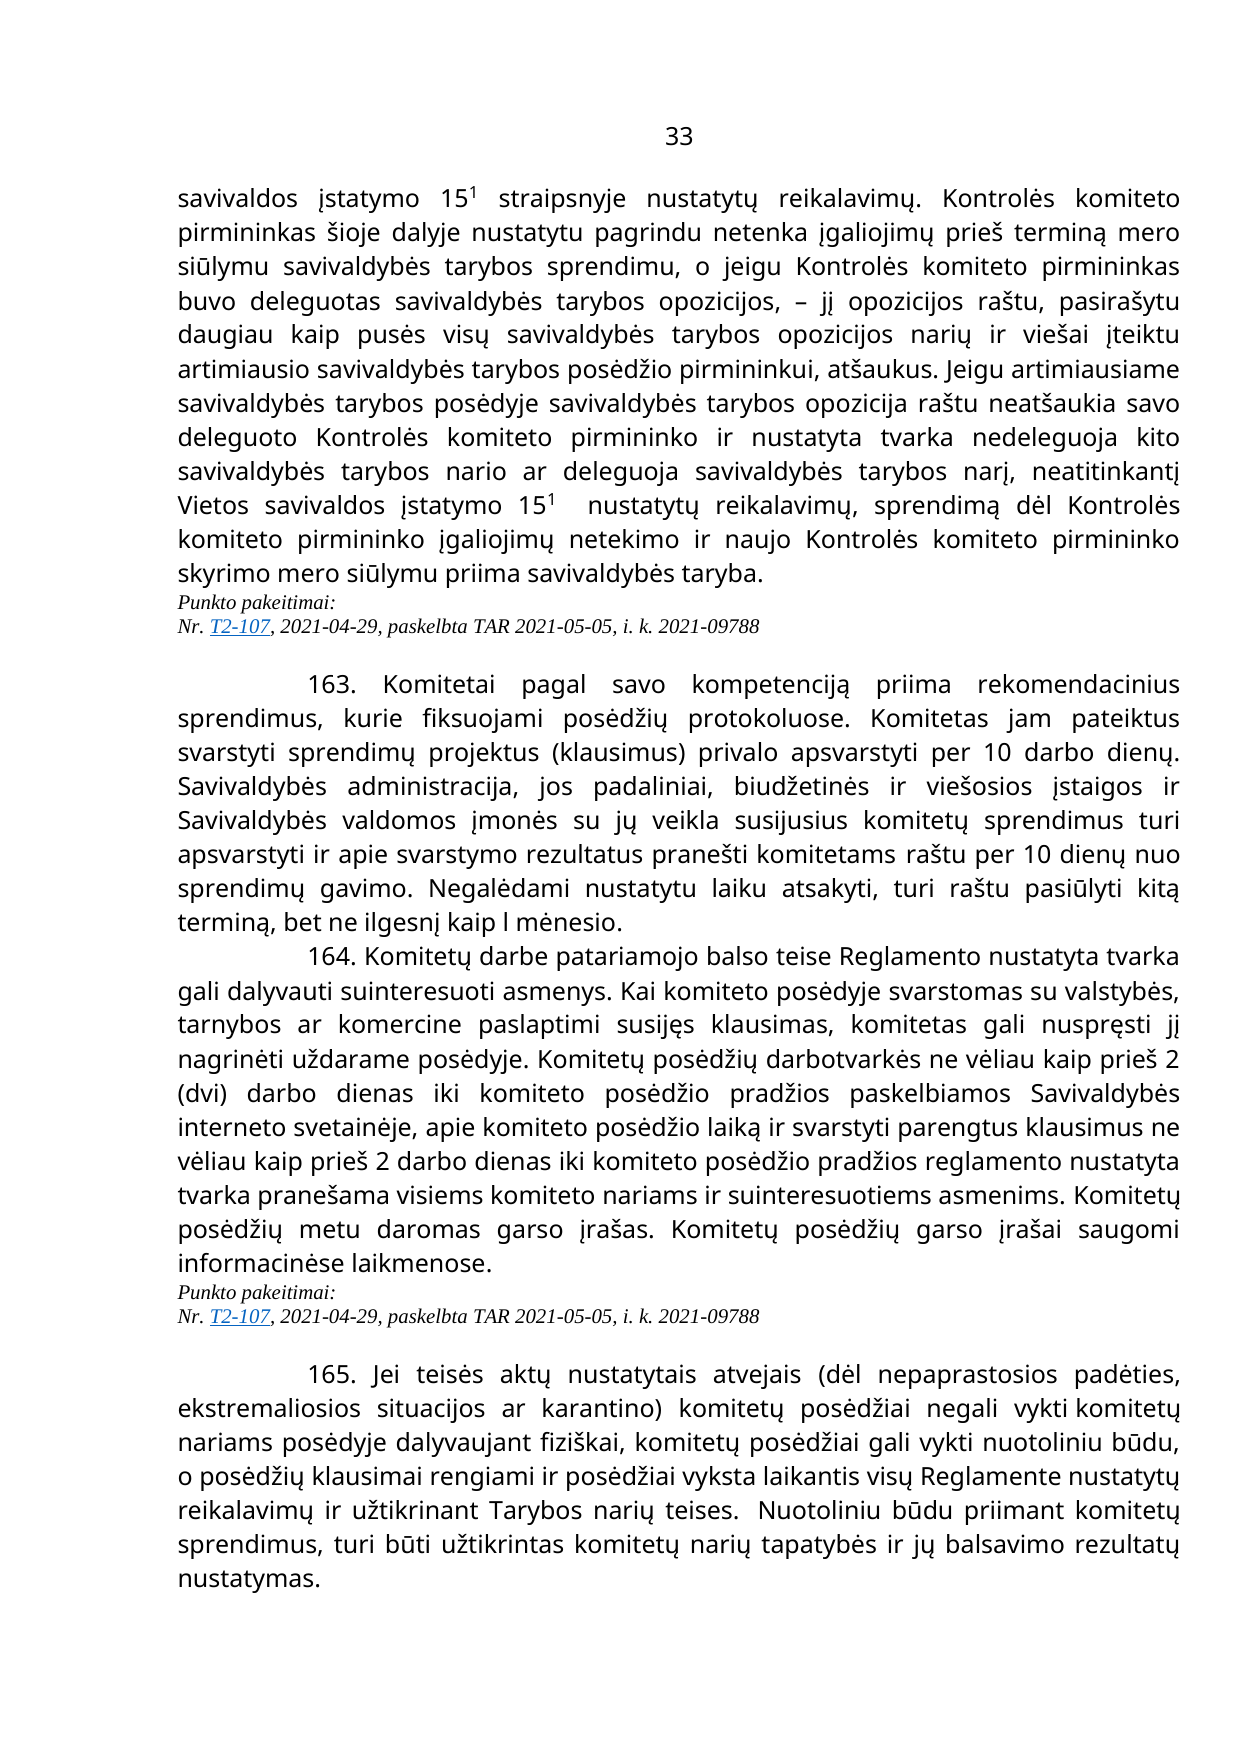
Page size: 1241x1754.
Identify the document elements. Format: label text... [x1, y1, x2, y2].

text 164. Komitetų darbe patariamojo balso teise Reglamento nustatyta tvarka gali dalyvauti suinteresuoti asmenys. Kai komiteto posėdyje svarstomas su valstybės, tarnybos ar komercine paslaptimi susijęs klausimas, komitetas gali nuspręsti jį nagrinėti uždarame posėdyje. Komitetų posėdžių darbotvarkės ne vėliau kaip prieš 2 (dvi) darbo dienas iki komiteto posėdžio pradžios paskelbiamos Savivaldybės interneto svetainėje, apie komiteto posėdžio laiką ir svarstyti parengtus klausimus ne vėliau kaip prieš 2 darbo dienas iki komiteto posėdžio pradžios reglamento nustatyta tvarka pranešama visiems komiteto nariams ir suinteresuotiems asmenims. Komitetų posėdžių metu daromas garso įrašas. Komitetų posėdžių garso įrašai saugomi informacinėse laikmenose. [177, 939, 1181, 1280]
text Nr. T2-107, 2021-04-29, paskelbta TAR 2021-05-05, i. k. 2021-09788 [177, 1304, 1181, 1328]
text Punkto pakeitimai: [177, 590, 1181, 614]
text Nr. T2-107, 2021-04-29, paskelbta TAR 2021-05-05, i. k. 2021-09788 [177, 614, 1181, 638]
text 163. Komitetai pagal savo kompetenciją priima rekomendacinius sprendimus, kurie fiksuojami posėdžių protokoluose. Komitetas jam pateiktus svarstyti sprendimų projektus (klausimus) privalo apsvarstyti per 10 darbo dienų. Savivaldybės administracija, jos padaliniai, biudžetinės ir viešosios įstaigos ir Savivaldybės valdomos įmonės su jų veikla susijusius komitetų sprendimus turi apsvarstyti ir apie svarstymo rezultatus pranešti komitetams raštu per 10 dienų nuo sprendimų gavimo. Negalėdami nustatytu laiku atsakyti, turi raštu pasiūlyti kitą terminą, bet ne ilgesnį kaip l mėnesio. [177, 667, 1181, 939]
text savivaldos įstatymo 151 straipsnyje nustatytų reikalavimų. Kontrolės komiteto pirmininkas šioje dalyje nustatytu pagrindu netenka įgaliojimų prieš terminą mero siūlymu savivaldybės tarybos sprendimu, o jeigu Kontrolės komiteto pirmininkas buvo deleguotas savivaldybės tarybos opozicijos, – jį opozicijos raštu, pasirašytu daugiau kaip pusės visų savivaldybės tarybos opozicijos narių ir viešai įteiktu artimiausio savivaldybės tarybos posėdžio pirmininkui, atšaukus. Jeigu artimiausiame savivaldybės tarybos posėdyje savivaldybės tarybos opozicija raštu neatšaukia savo deleguoto Kontrolės komiteto pirmininko ir nustatyta tvarka nedeleguoja kito savivaldybės tarybos nario ar deleguoja savivaldybės tarybos narį, neatitinkantį Vietos savivaldos įstatymo 151 nustatytų reikalavimų, sprendimą dėl Kontrolės komiteto pirmininko įgaliojimų netekimo ir naujo Kontrolės komiteto pirmininko skyrimo mero siūlymu priima savivaldybės taryba. [177, 181, 1181, 590]
text 165. Jei teisės aktų nustatytais atvejais (dėl nepaprastosios padėties, ekstremaliosios situacijos ar karantino) komitetų posėdžiai negali vykti komitetų nariams posėdyje dalyvaujant fiziškai, komitetų posėdžiai gali vykti nuotoliniu būdu, o posėdžių klausimai rengiami ir posėdžiai vyksta laikantis visų Reglamente nustatytų reikalavimų ir užtikrinant Tarybos narių teises. Nuotoliniu būdu priimant komitetų sprendimus, turi būti užtikrintas komitetų narių tapatybės ir jų balsavimo rezultatų nustatymas. [177, 1357, 1181, 1595]
text Punkto pakeitimai: [177, 1280, 1181, 1304]
